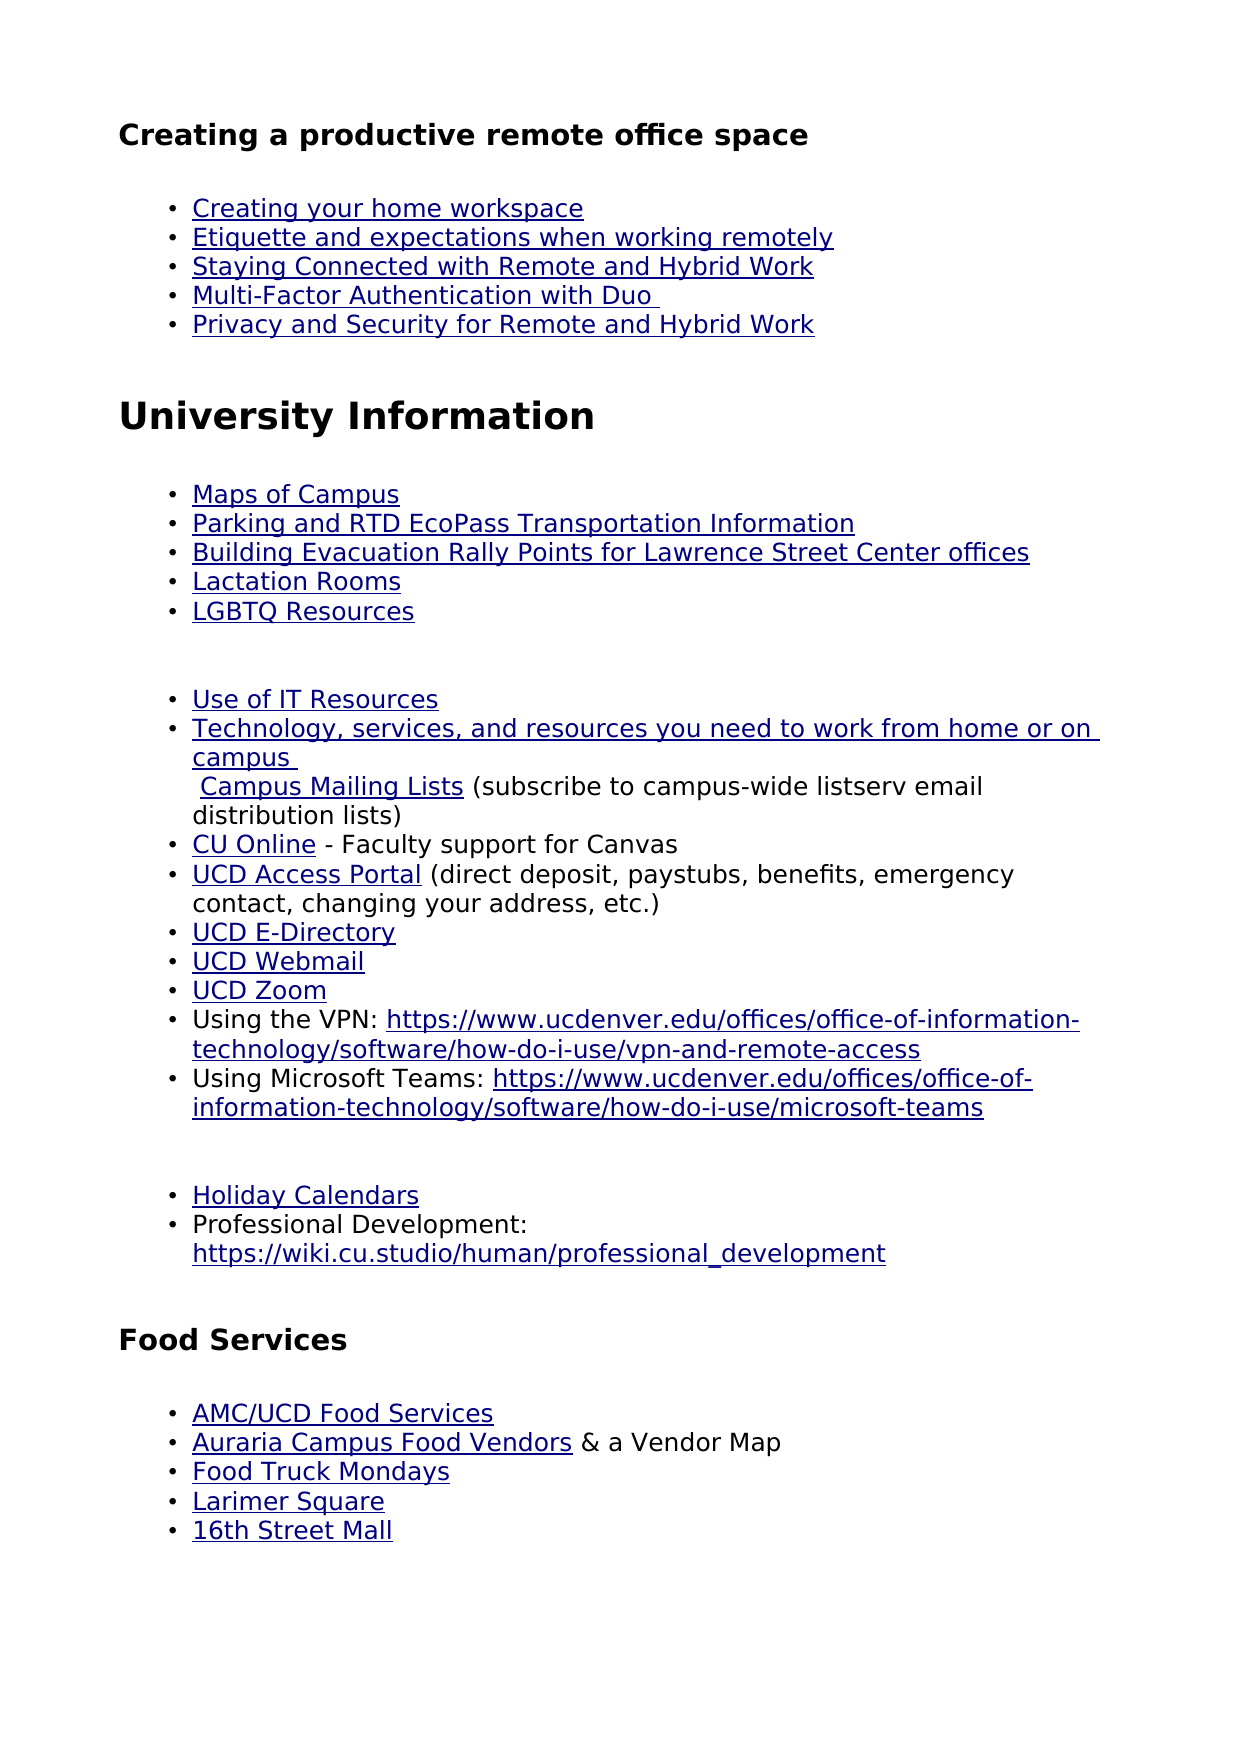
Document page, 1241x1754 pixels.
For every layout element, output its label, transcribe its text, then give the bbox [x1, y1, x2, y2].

list Creating your home workspace [177, 194, 1122, 223]
list Lactation Rooms [177, 567, 1122, 597]
list Etiquette and expectations when working remotely [177, 223, 1122, 252]
subtitle Creating a productive remote office space [118, 118, 1122, 152]
list Privacy and Security for Remote and Hybrid Work [177, 311, 1122, 340]
list Food Truck Mondays [177, 1457, 1122, 1487]
list Multi-Factor Authentication with Duo [177, 282, 1122, 311]
list LGBTQ Resources [177, 597, 1122, 626]
list Technology, services, and resources you need to work from home or on campus Campus Mailing Lists (subscribe to campus-wide listserv email distribution lists) [177, 714, 1122, 831]
list Parking and RTD EcoPass Transportation Information [177, 509, 1122, 538]
list Building Evacuation Rally Points for Lawrence Street Center offices [177, 538, 1122, 567]
list Using the VPN: https://www.ucdenver.edu/offices/office-of-information-technology/software/how-do-i-use/vpn-and-remote-access [177, 1006, 1122, 1064]
list Using Microsoft Teams: https://www.ucdenver.edu/offices/office-of-information-technology/software/how-do-i-use/microsoft-teams [177, 1064, 1122, 1122]
list UCD E-Directory [177, 918, 1122, 947]
subtitle University Information [118, 394, 1122, 438]
list Larimer Square [177, 1487, 1122, 1516]
list 16th Street Mall [177, 1516, 1122, 1545]
list Maps of Campus [177, 480, 1122, 509]
list UCD Webmail [177, 947, 1122, 976]
list UCD Zoom [177, 976, 1122, 1006]
list UCD Access Portal (direct deposit, paystubs, benefits, emergency contact, changing your address, etc.) [177, 860, 1122, 918]
list CU Online - Faculty support for Canvas [177, 831, 1122, 860]
list Use of IT Resources [177, 685, 1122, 714]
list Holiday Calendars [177, 1181, 1122, 1210]
list Professional Development: https://wiki.cu.studio/human/professional_development [177, 1210, 1122, 1269]
list Auraria Campus Food Vendors & a Vendor Map [177, 1428, 1122, 1457]
list AMC/UCD Food Services [177, 1399, 1122, 1428]
list Staying Connected with Remote and Hybrid Work [177, 252, 1122, 282]
subtitle Food Services [118, 1323, 1122, 1357]
